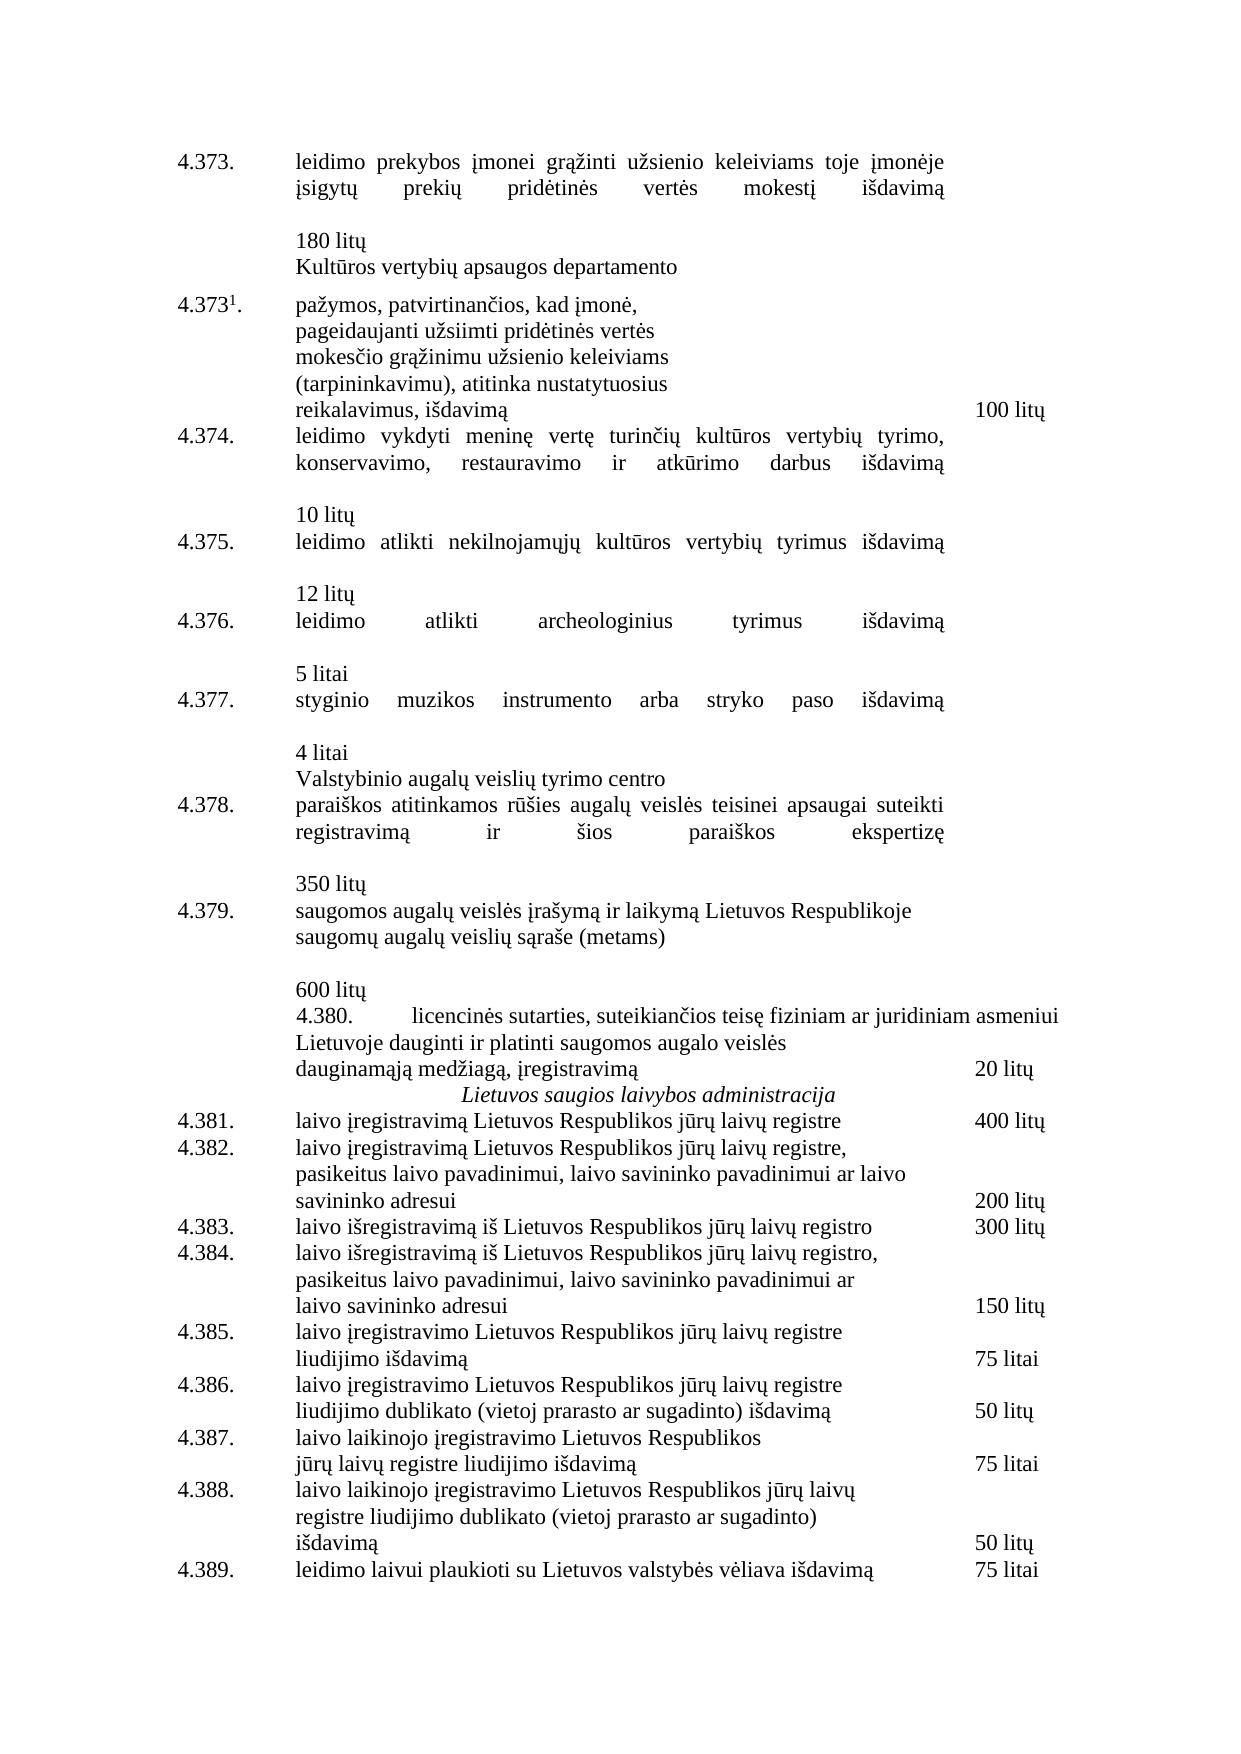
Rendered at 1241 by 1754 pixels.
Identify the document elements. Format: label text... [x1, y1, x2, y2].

text 4.388. laivo laikinojo įregistravimo Lietuvos Respublikos jūrų laivų [177, 1477, 1122, 1503]
text 4.3731. pažymos, patvirtinančios, kad įmonė, [177, 279, 1122, 317]
text 4.383. laivo išregistravimą iš Lietuvos Respublikos jūrų laivų registro 300 litų [177, 1213, 1122, 1239]
text savininko adresui 200 litų [177, 1187, 1122, 1213]
text 4.375. leidimo atlikti nekilnojamųjų kultūros vertybių tyrimus išdavimą 12 litų [177, 528, 945, 607]
text pasikeitus laivo pavadinimui, laivo savininko pavadinimui ar [177, 1266, 1122, 1292]
list licencinės sutarties, suteikiančios teisę fiziniam ar juridiniam asmeniui [293, 1002, 1122, 1028]
text 4.376. leidimo atlikti archeologinius tyrimus išdavimą 5 litai [177, 607, 945, 686]
text pasikeitus laivo pavadinimui, laivo savininko pavadinimui ar laivo [177, 1160, 1122, 1187]
text Lietuvos saugios laivybos administracija [177, 1081, 1122, 1108]
text Valstybinio augalų veislių tyrimo centro [177, 765, 945, 791]
text (tarpininkavimu), atitinka nustatytuosius [177, 370, 1122, 396]
text jūrų laivų registre liudijimo išdavimą 75 litai [177, 1450, 1122, 1477]
text 4.378. paraiškos atitinkamos rūšies augalų veislės teisinei apsaugai suteikti registravimą ir šios paraiškos ekspertizę 350 litų [177, 791, 945, 897]
text 4.373. leidimo prekybos įmonei grąžinti užsienio keleiviams toje įmonėje įsigytų prekių pridėtinės vertės mokestį išdavimą 180 litų [177, 148, 945, 253]
text 4.389. leidimo laivui plaukioti su Lietuvos valstybės vėliava išdavimą 75 litai [177, 1556, 1122, 1582]
text 4.386. laivo įregistravimo Lietuvos Respublikos jūrų laivų registre [177, 1371, 1122, 1397]
text 4.384. laivo išregistravimą iš Lietuvos Respublikos jūrų laivų registro, [177, 1239, 1122, 1266]
text mokesčio grąžinimu užsienio keleiviams [177, 343, 1122, 370]
text dauginamąją medžiagą, įregistravimą 20 litų [177, 1055, 1122, 1081]
text pageidaujanti užsiimti pridėtinės vertės [177, 317, 1122, 343]
text Kultūros vertybių apsaugos departamento [177, 253, 945, 279]
text 4.387. laivo laikinojo įregistravimo Lietuvos Respublikos [177, 1424, 1122, 1450]
text 4.379. saugomos augalų veislės įrašymą ir laikymą Lietuvos Respublikoje saugomų augalų veislių sąraše (metams) 600 litų [177, 897, 945, 1002]
text liudijimo išdavimą 75 litai [177, 1345, 1122, 1371]
text 4.385. laivo įregistravimo Lietuvos Respublikos jūrų laivų registre [177, 1318, 1122, 1345]
text 4.374. leidimo vykdyti meninę vertę turinčių kultūros vertybių tyrimo, konservavimo, restauravimo ir atkūrimo darbus išdavimą 10 litų [177, 422, 945, 528]
text 4.382. laivo įregistravimą Lietuvos Respublikos jūrų laivų registre, [177, 1134, 1122, 1160]
text išdavimą 50 litų [177, 1529, 1122, 1556]
text Lietuvoje dauginti ir platinti saugomos augalo veislės [177, 1028, 1122, 1055]
text liudijimo dublikato (vietoj prarasto ar sugadinto) išdavimą 50 litų [177, 1397, 1122, 1424]
text reikalavimus, išdavimą 100 litų [295, 396, 1122, 422]
text registre liudijimo dublikato (vietoj prarasto ar sugadinto) [177, 1503, 1122, 1529]
text 4.381. laivo įregistravimą Lietuvos Respublikos jūrų laivų registre 400 litų [177, 1108, 1122, 1134]
text 4.377. styginio muzikos instrumento arba stryko paso išdavimą 4 litai [177, 686, 945, 765]
text laivo savininko adresui 150 litų [177, 1292, 1122, 1318]
